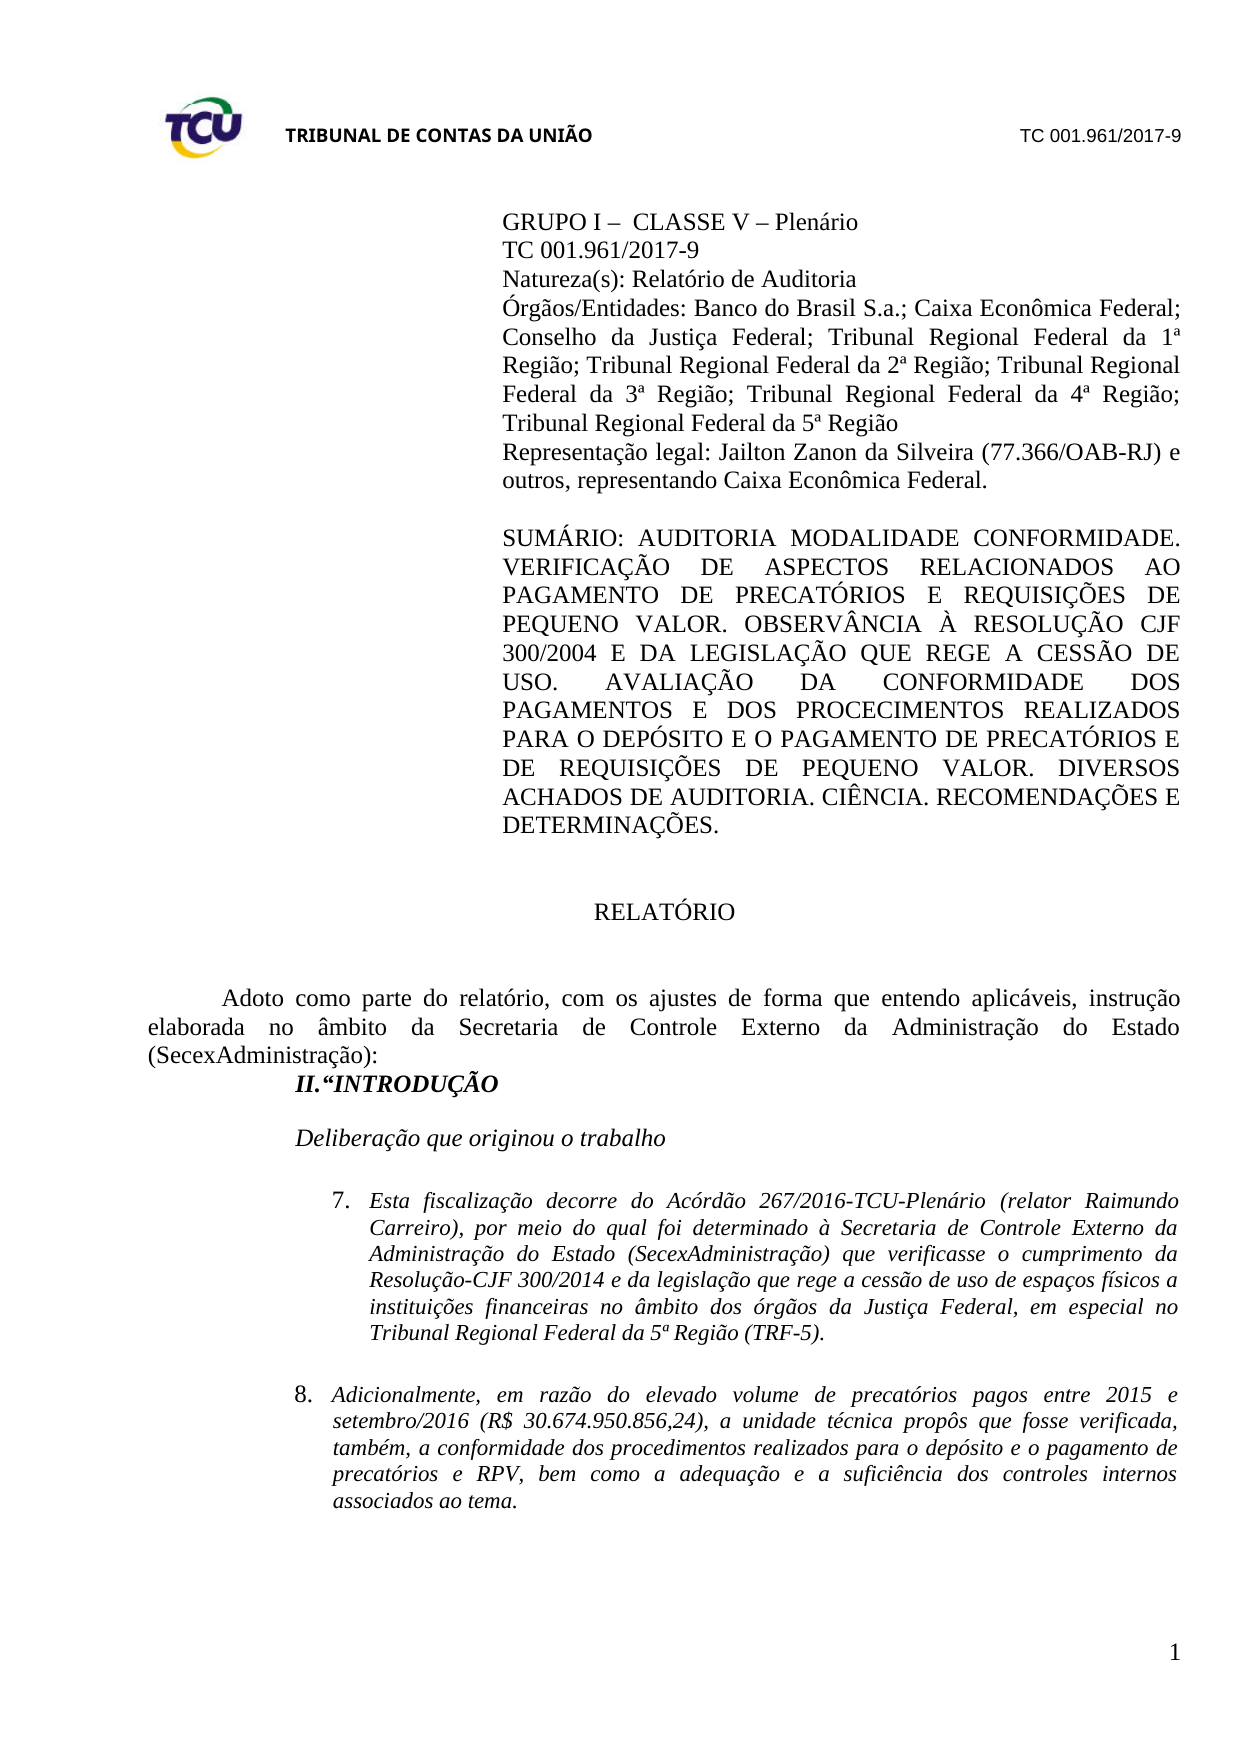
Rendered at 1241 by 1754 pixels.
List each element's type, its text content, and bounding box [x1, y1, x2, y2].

subtitle Deliberação que originou o trabalho [295, 1123, 1181, 1152]
text TC 001.961/2017-9 [502, 235, 1181, 264]
text RELATÓRIO [148, 897, 1181, 925]
text Adoto como parte do relatório, com os ajustes de forma que entendo aplicáveis, instrução elaborada no âmbito da Secretaria de Controle Externo da Administração do Estado (SecexAdministração): [148, 983, 1181, 1069]
text SUMÁRIO: AUDITORIA MODALIDADE CONFORMIDADE. VERIFICAÇÃO DE ASPECTOS RELACIONADOS AO PAGAMENTO DE PRECATÓRIOS E REQUISIÇÕES DE PEQUENO VALOR. OBSERVÂNCIA À RESOLUÇÃO CJF 300/2004 E DA LEGISLAÇÃO QUE REGE A CESSÃO DE USO. AVALIAÇÃO DA CONFORMIDADE DOS PAGAMENTOS E DOS PROCECIMENTOS REALIZADOS PARA O DEPÓSITO E O PAGAMENTO DE PRECATÓRIOS E DE REQUISIÇÕES DE PEQUENO VALOR. DIVERSOS ACHADOS DE AUDITORIA. CIÊNCIA. RECOMENDAÇÕES E DETERMINAÇÕES. [502, 523, 1181, 839]
text Órgãos/Entidades: Banco do Brasil S.a.; Caixa Econômica Federal; Conselho da Justiça Federal; Tribunal Regional Federal da 1ª Região; Tribunal Regional Federal da 2ª Região; Tribunal Regional Federal da 3ª Região; Tribunal Regional Federal da 4ª Região; Tribunal Regional Federal da 5ª Região [502, 293, 1181, 437]
text Natureza(s): Relatório de Auditoria [502, 264, 1181, 293]
subtitle “INTRODUÇÃO [295, 1069, 1181, 1098]
list Adicionalmente, em razão do elevado volume de precatórios pagos entre 2015 e setembro/2016 (R$ 30.674.950.856,24), a unidade técnica propôs que fosse verificada, também, a conformidade dos procedimentos realizados para o depósito e o pagamento de precatórios e RPV, bem como a adequação e a suficiência dos controles internos associados ao tema. [294, 1379, 1181, 1513]
text GRUPO I – CLASSE V – Plenário [502, 207, 1181, 235]
text Representação legal: Jailton Zanon da Silveira (77.366/OAB-RJ) e outros, representando Caixa Econômica Federal. [502, 437, 1181, 494]
list Esta fiscalização decorre do Acórdão 267/2016-TCU-Plenário (relator Raimundo Carreiro), por meio do qual foi determinado à Secretaria de Controle Externo da Administração do Estado (SecexAdministração) que verificasse o cumprimento da Resolução-CJF 300/2014 e da legislação que rege a cessão de uso de espaços físicos a instituições financeiras no âmbito dos órgãos da Justiça Federal, em especial no Tribunal Regional Federal da 5ª Região (TRF-5). [332, 1185, 1181, 1346]
